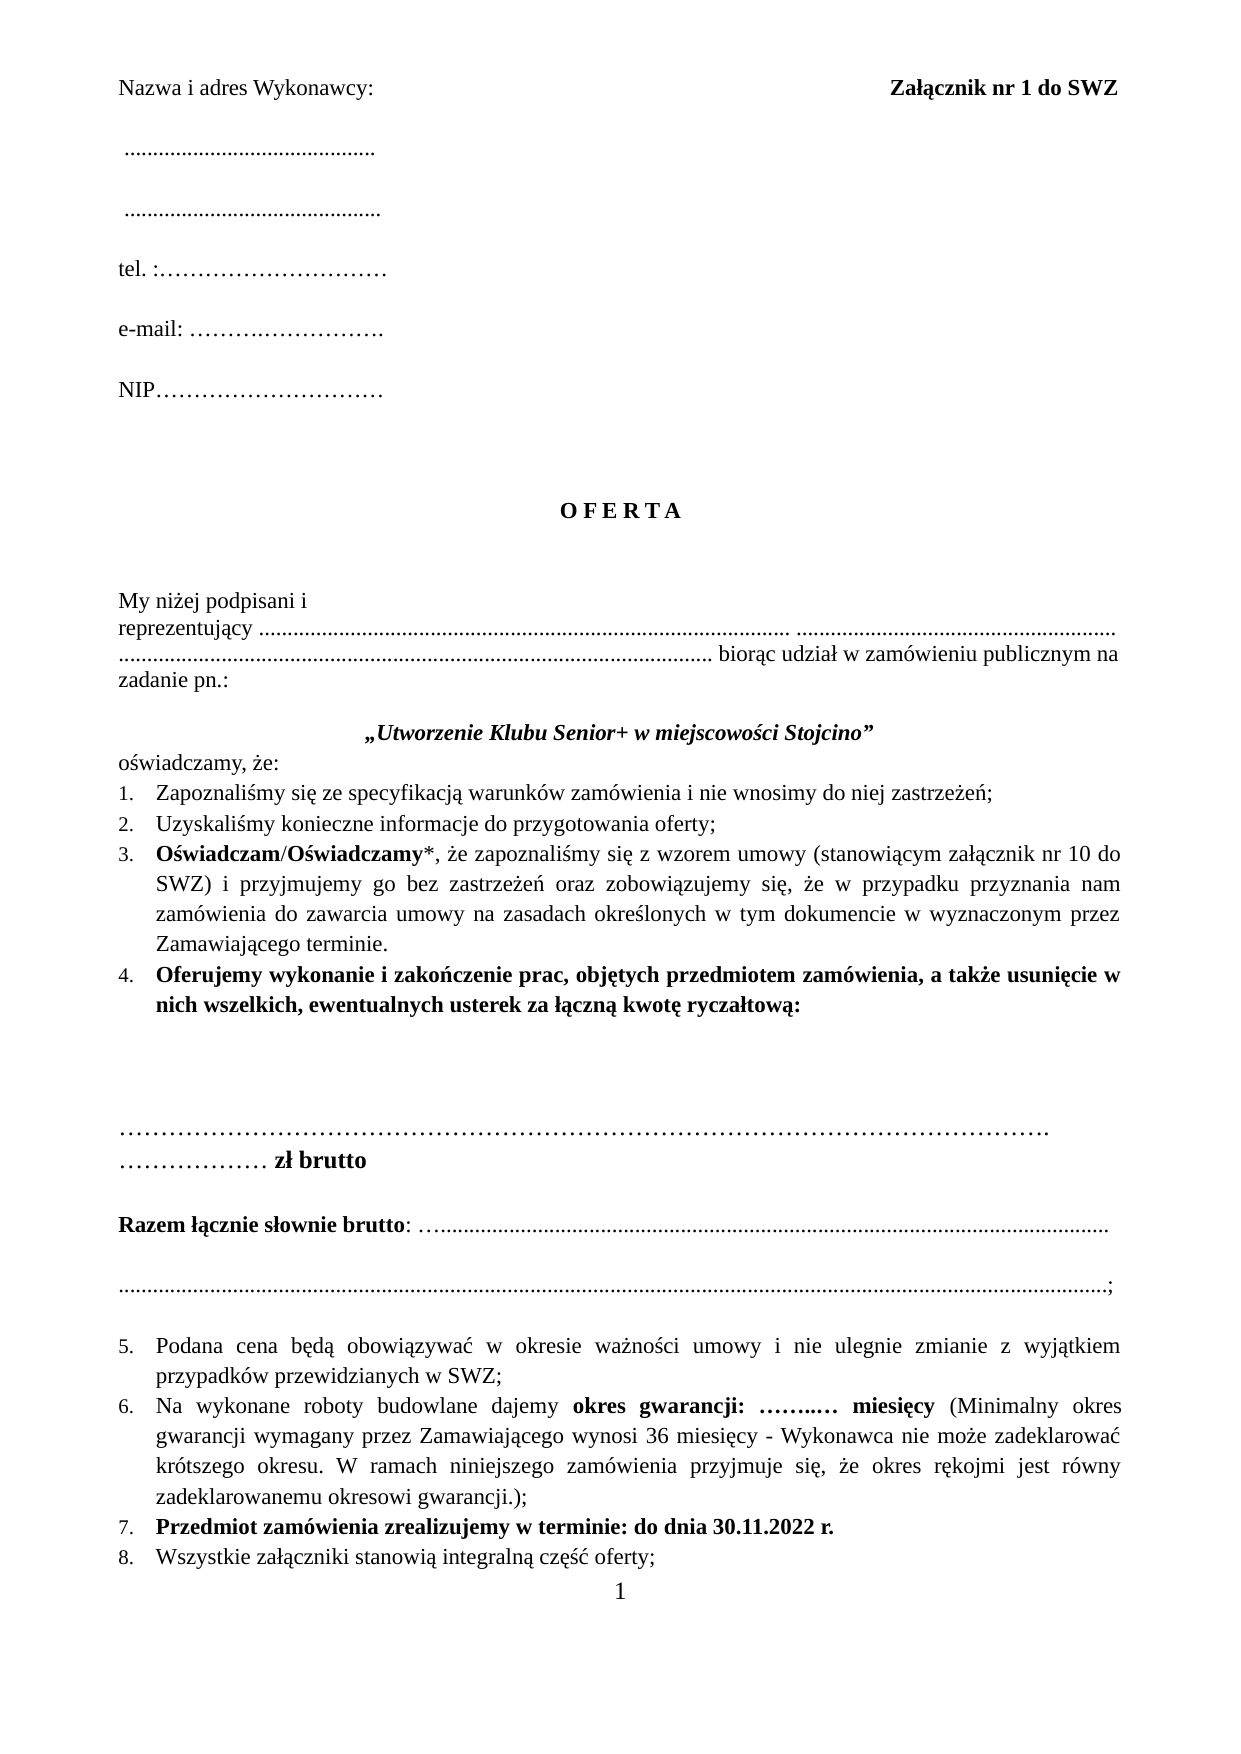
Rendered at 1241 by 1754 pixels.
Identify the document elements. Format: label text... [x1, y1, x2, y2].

text NIP………………………… [118, 376, 1122, 402]
list Oświadczam/Oświadczamy*, że zapoznaliśmy się z wzorem umowy (stanowiącym załącznik nr 10 do SWZ) i przyjmujemy go bez zastrzeżeń oraz zobowiązujemy się, że w przypadku przyznania nam zamówienia do zawarcia umowy na zasadach określonych w tym dokumencie w wyznaczonym przez Zamawiającego terminie. [118, 840, 1122, 957]
list Oferujemy wykonanie i zakończenie prac, objętych przedmiotem zamówienia, a także usunięcie w nich wszelkich, ewentualnych usterek za łączną kwotę ryczałtową: [118, 961, 1122, 1017]
text ………………………………………………………………………………………………….……………… zł brutto [118, 1112, 1122, 1173]
text e-mail: ……….……………. [118, 315, 1122, 342]
list Zapoznaliśmy się ze specyfikacją warunków zamówienia i nie wnosimy do niej zastrzeżeń; [118, 779, 1122, 806]
text tel. :………………………… [118, 255, 1122, 281]
text .............................................................................................................................................................................; [118, 1271, 1122, 1298]
list Przedmiot zamówienia zrealizujemy w terminie: do dnia 30.11.2022 r. [118, 1513, 1122, 1539]
text oświadczamy, że: [118, 749, 1122, 776]
subtitle O F E R T A [118, 497, 1122, 523]
list Wszystkie załączniki stanowią integralną część oferty; [118, 1543, 1122, 1569]
list Podana cena będą obowiązywać w okresie ważności umowy i nie ulegnie zmianie z wyjątkiem przypadków przewidzianych w SWZ; [118, 1332, 1122, 1388]
text My niżej podpisani i reprezentujący ............................................................................................. ................................................................................................................................................................ biorąc udział w zamówieniu publicznym na zadanie pn.: [118, 587, 1122, 693]
text ............................................ [118, 134, 1122, 161]
list Uzyskaliśmy konieczne informacje do przygotowania oferty; [118, 810, 1122, 836]
text ............................................. [118, 194, 1122, 221]
list Na wykonane roboty budowlane dajemy okres gwarancji: ……..… miesięcy (Minimalny okres gwarancji wymagany przez Zamawiającego wynosi 36 miesięcy - Wykonawca nie może zadeklarować krótszego okresu. W ramach niniejszego zamówienia przyjmuje się, że okres rękojmi jest równy zadeklarowanemu okresowi gwarancji.); [118, 1392, 1122, 1509]
text „Utworzenie Klubu Senior+ w miejscowości Stojcino” [118, 719, 1122, 745]
text Nazwa i adres Wykonawcy: Załącznik nr 1 do SWZ [118, 74, 1122, 100]
text Razem łącznie słownie brutto: …..................................................................................................................... [118, 1211, 1122, 1237]
